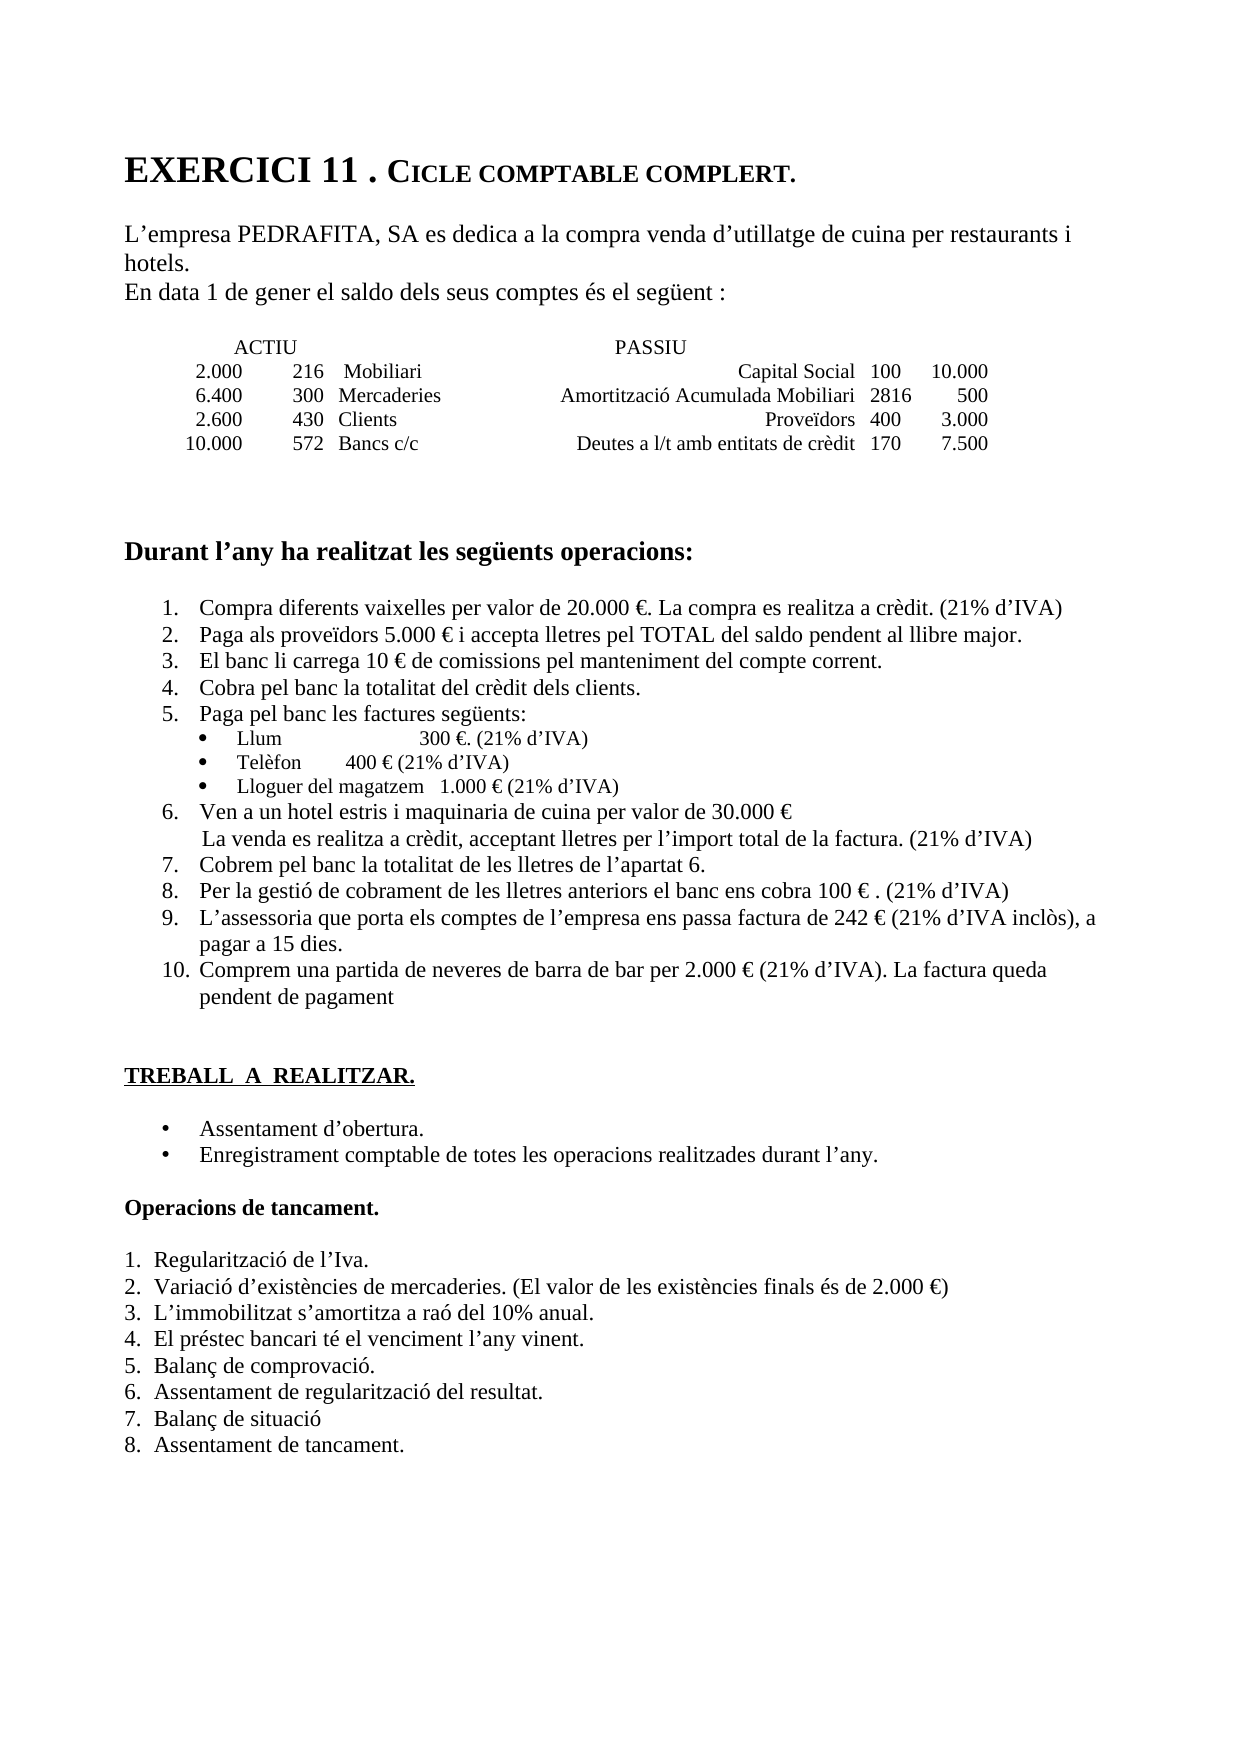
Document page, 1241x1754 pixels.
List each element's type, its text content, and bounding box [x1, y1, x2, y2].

text Durant l’any ha realitzat les següents operacions: [124, 534, 1116, 566]
list Assentament de regularització del resultat. [124, 1378, 1116, 1404]
table_header 100 2816 400 170 [863, 359, 921, 506]
list Enregistrament comptable de totes les operacions realitzades durant l’any. [162, 1141, 1116, 1167]
list Variació d’existències de mercaderies. (El valor de les existències finals és de 2.000 €) [124, 1273, 1116, 1299]
text TREBALL A REALITZAR. [124, 1062, 1116, 1088]
list El banc li carrega 10 € de comissions pel manteniment del compte corrent. [162, 647, 1116, 673]
text EXERCICI 11 . CICLE COMPTABLE COMPLERT. [124, 148, 1116, 191]
table_header 10.000 500 3.000 7.500 [921, 359, 995, 506]
list Balanç de comprovació. [124, 1352, 1116, 1378]
list Cobrem pel banc la totalitat de les lletres de l’apartat 6. [162, 851, 1116, 877]
text Operacions de tancament. [124, 1194, 1116, 1220]
list Balanç de situació [124, 1404, 1116, 1431]
list Lloguer del magatzem 1.000 € (21% d’IVA) [199, 774, 1084, 798]
list Comprem una partida de neveres de barra de bar per 2.000 € (21% d’IVA). La factura queda pendent de pagament [162, 957, 1116, 1009]
list Assentament de tancament. [124, 1431, 1116, 1457]
text L’empresa PEDRAFITA, SA es dedica a la compra venda d’utillatge de cuina per restaurants i hotels. [124, 219, 1116, 277]
list L’immobilitzat s’amortitza a raó del 10% anual. [124, 1299, 1116, 1326]
text ACTIU PASSIU [124, 334, 1116, 359]
text En data 1 de gener el saldo dels seus comptes és el següent : [124, 277, 1116, 306]
list L’assessoria que porta els comptes de l’empresa ens passa factura de 242 € (21% d’IVA inclòs), a pagar a 15 dies. [162, 904, 1116, 957]
table_header [527, 359, 544, 506]
list Per la gestió de cobrament de les lletres anteriors el banc ens cobra 100 € . (21% d’IVA) [162, 877, 1116, 904]
table_header 216 300 430 572 [261, 359, 331, 506]
text La venda es realitza a crèdit, acceptant lletres per l’import total de la factura. (21% d’IVA) [162, 825, 1116, 851]
table_header Capital Social Amortització Acumulada Mobiliari Proveïdors Deutes a l/t amb entitats de crèdit [544, 359, 862, 506]
list Assentament d’obertura. [162, 1115, 1116, 1141]
list Cobra pel banc la totalitat del crèdit dels clients. [162, 673, 1116, 700]
list Ven a un hotel estris i maquinaria de cuina per valor de 30.000 € [162, 798, 1084, 825]
table_header 2.000 6.400 2.600 10.000 [117, 359, 261, 506]
list El préstec bancari té el venciment l’any vinent. [124, 1326, 1116, 1352]
table_header Mobiliari Mercaderies Clients Bancs c/c [331, 359, 527, 506]
list Regularització de l’Iva. [124, 1246, 1116, 1273]
list Compra diferents vaixelles per valor de 20.000 €. La compra es realitza a crèdit. (21% d’IVA) [162, 594, 1116, 621]
list Llum 300 €. (21% d’IVA) [199, 726, 1084, 750]
list Paga als proveïdors 5.000 € i accepta lletres pel TOTAL del saldo pendent al llibre major. [162, 621, 1116, 647]
list Telèfon 400 € (21% d’IVA) [199, 750, 1084, 774]
list Paga pel banc les factures següents: [162, 700, 1116, 726]
